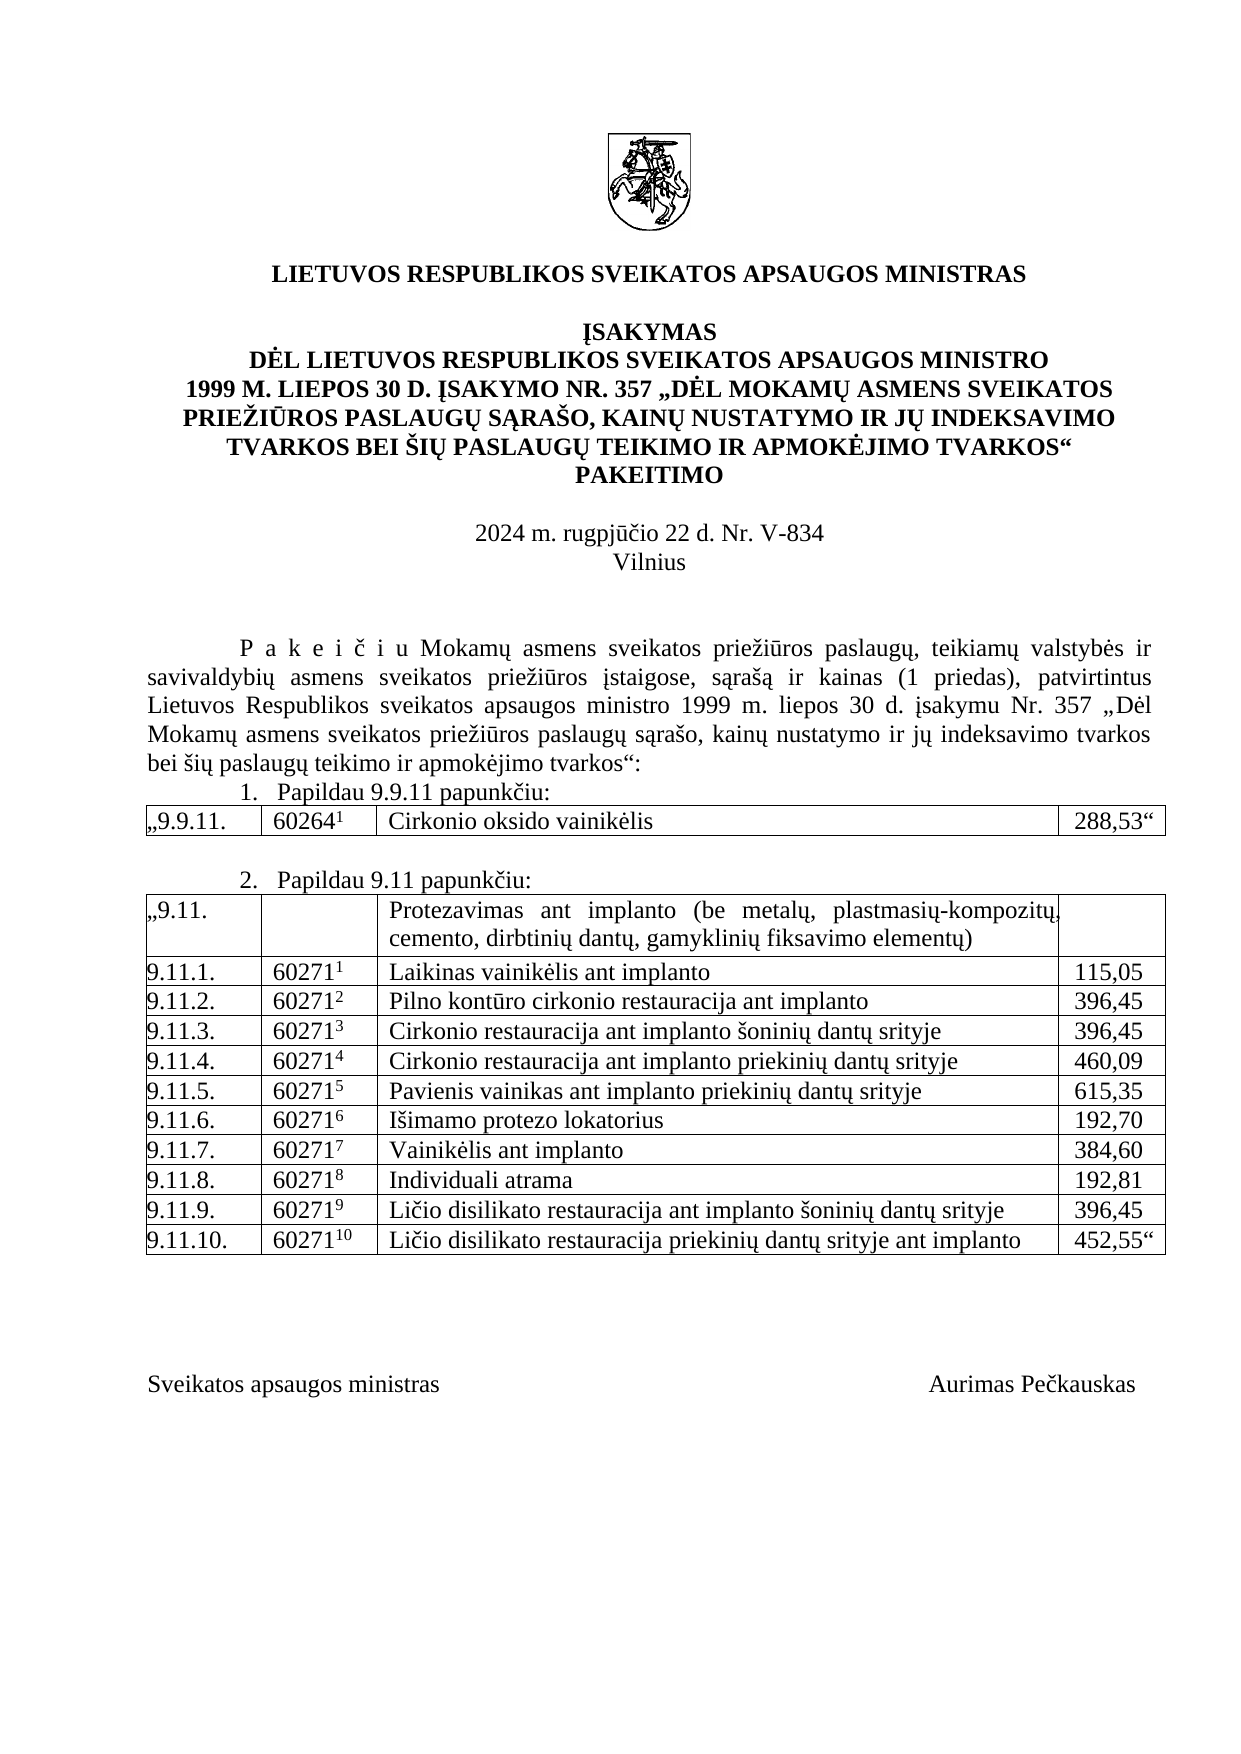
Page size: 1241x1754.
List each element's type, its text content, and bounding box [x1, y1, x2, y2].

table_cell 615,35 [1059, 1076, 1165, 1104]
table_header „9.9.11. [147, 806, 261, 835]
table_cell 460,09 [1059, 1046, 1165, 1075]
text 1999 M. LIEPOS 30 D. ĮSAKYMO NR. 357 „DĖL MOKAMŲ ASMENS SVEIKATOS PRIEŽIŪROS PASLAUGŲ SĄRAŠO, KAINŲ NUSTATYMO IR JŲ INDEKSAVIMO TVARKOS BEI ŠIŲ PASLAUGŲ TEIKIMO IR APMOKĖJIMO TVARKOS“ [147, 374, 1152, 460]
table_cell 602719 [262, 1195, 377, 1224]
text Sveikatos apsaugos ministras Aurimas Pečkauskas [147, 1369, 1152, 1398]
table_cell Pilno kontūro cirkonio restauracija ant implanto [378, 986, 1058, 1015]
table_cell 9.11.7. [147, 1135, 261, 1164]
table_cell Ličio disilikato restauracija priekinių dantų srityje ant implanto [378, 1225, 1058, 1253]
table_header [1059, 895, 1165, 956]
table_cell 9.11.5. [147, 1076, 261, 1104]
table_header „9.11. [147, 895, 261, 956]
text Vilnius [147, 547, 1152, 575]
text LIETUVOS RESPUBLIKOS SVEIKATOS APSAUGOS MINISTRAS [147, 259, 1152, 288]
table_header Cirkonio oksido vainikėlis [377, 806, 1058, 835]
table_header [262, 895, 377, 956]
table_cell 602714 [262, 1046, 377, 1075]
table_cell 396,45 [1059, 1016, 1165, 1045]
table_cell 9.11.3. [147, 1016, 261, 1045]
table_cell 9.11.4. [147, 1046, 261, 1075]
table_cell 192,81 [1059, 1165, 1165, 1194]
table_cell 9.11.1. [147, 957, 261, 985]
table_cell Vainikėlis ant implanto [378, 1135, 1058, 1164]
table_cell 9.11.10. [147, 1225, 261, 1253]
text DĖL LIETUVOS RESPUBLIKOS SVEIKATOS APSAUGOS MINISTRO [147, 345, 1152, 374]
table_cell 602717 [262, 1135, 377, 1164]
table_cell 602711 [262, 957, 377, 985]
table_cell 9.11.6. [147, 1106, 261, 1134]
table_header 602641 [262, 806, 376, 835]
table_cell Išimamo protezo lokatorius [378, 1106, 1058, 1134]
text 2. Papildau 9.11 papunkčiu: [239, 865, 1152, 894]
table_cell 9.11.9. [147, 1195, 261, 1224]
table_cell 602718 [262, 1165, 377, 1194]
table_cell Individuali atrama [378, 1165, 1058, 1194]
table_cell Laikinas vainikėlis ant implanto [378, 957, 1058, 985]
table_cell 602715 [262, 1076, 377, 1104]
table_cell 396,45 [1059, 1195, 1165, 1224]
text ĮSAKYMAS [147, 317, 1152, 345]
table_cell 384,60 [1059, 1135, 1165, 1164]
text 2024 m. rugpjūčio 22 d. Nr. V-834 [147, 518, 1152, 547]
table_cell 192,70 [1059, 1106, 1165, 1134]
table_cell 6027110 [262, 1225, 377, 1253]
table_cell 602713 [262, 1016, 377, 1045]
text P a k e i č i u Mokamų asmens sveikatos priežiūros paslaugų, teikiamų valstybės ir savivaldybių asmens sveikatos priežiūros įstaigose, sąrašą ir kainas (1 priedas), patvirtintus Lietuvos Respublikos sveikatos apsaugos ministro 1999 m. liepos 30 d. įsakymu Nr. 357 „Dėl Mokamų asmens sveikatos priežiūros paslaugų sąrašo, kainų nustatymo ir jų indeksavimo tvarkos bei šių paslaugų teikimo ir apmokėjimo tvarkos“: [147, 633, 1152, 777]
text PAKEITIMO [147, 460, 1152, 489]
text 1. Papildau 9.9.11 papunkčiu: [239, 777, 1152, 805]
table_cell 9.11.2. [147, 986, 261, 1015]
table_cell 602716 [262, 1106, 377, 1134]
table_cell Pavienis vainikas ant implanto priekinių dantų srityje [378, 1076, 1058, 1104]
table_cell 452,55“ [1059, 1225, 1165, 1253]
table_cell Cirkonio restauracija ant implanto priekinių dantų srityje [378, 1046, 1058, 1075]
table_cell 9.11.8. [147, 1165, 261, 1194]
table_cell 602712 [262, 986, 377, 1015]
table_cell 396,45 [1059, 986, 1165, 1015]
table_header 288,53“ [1059, 806, 1165, 835]
table_cell 115,05 [1059, 957, 1165, 985]
table_header Protezavimas ant implanto (be metalų, plastmasių-kompozitų, cemento, dirbtinių dantų, gamyklinių fiksavimo elementų) [378, 895, 1058, 956]
table_cell Cirkonio restauracija ant implanto šoninių dantų srityje [378, 1016, 1058, 1045]
table_cell Ličio disilikato restauracija ant implanto šoninių dantų srityje [378, 1195, 1058, 1224]
